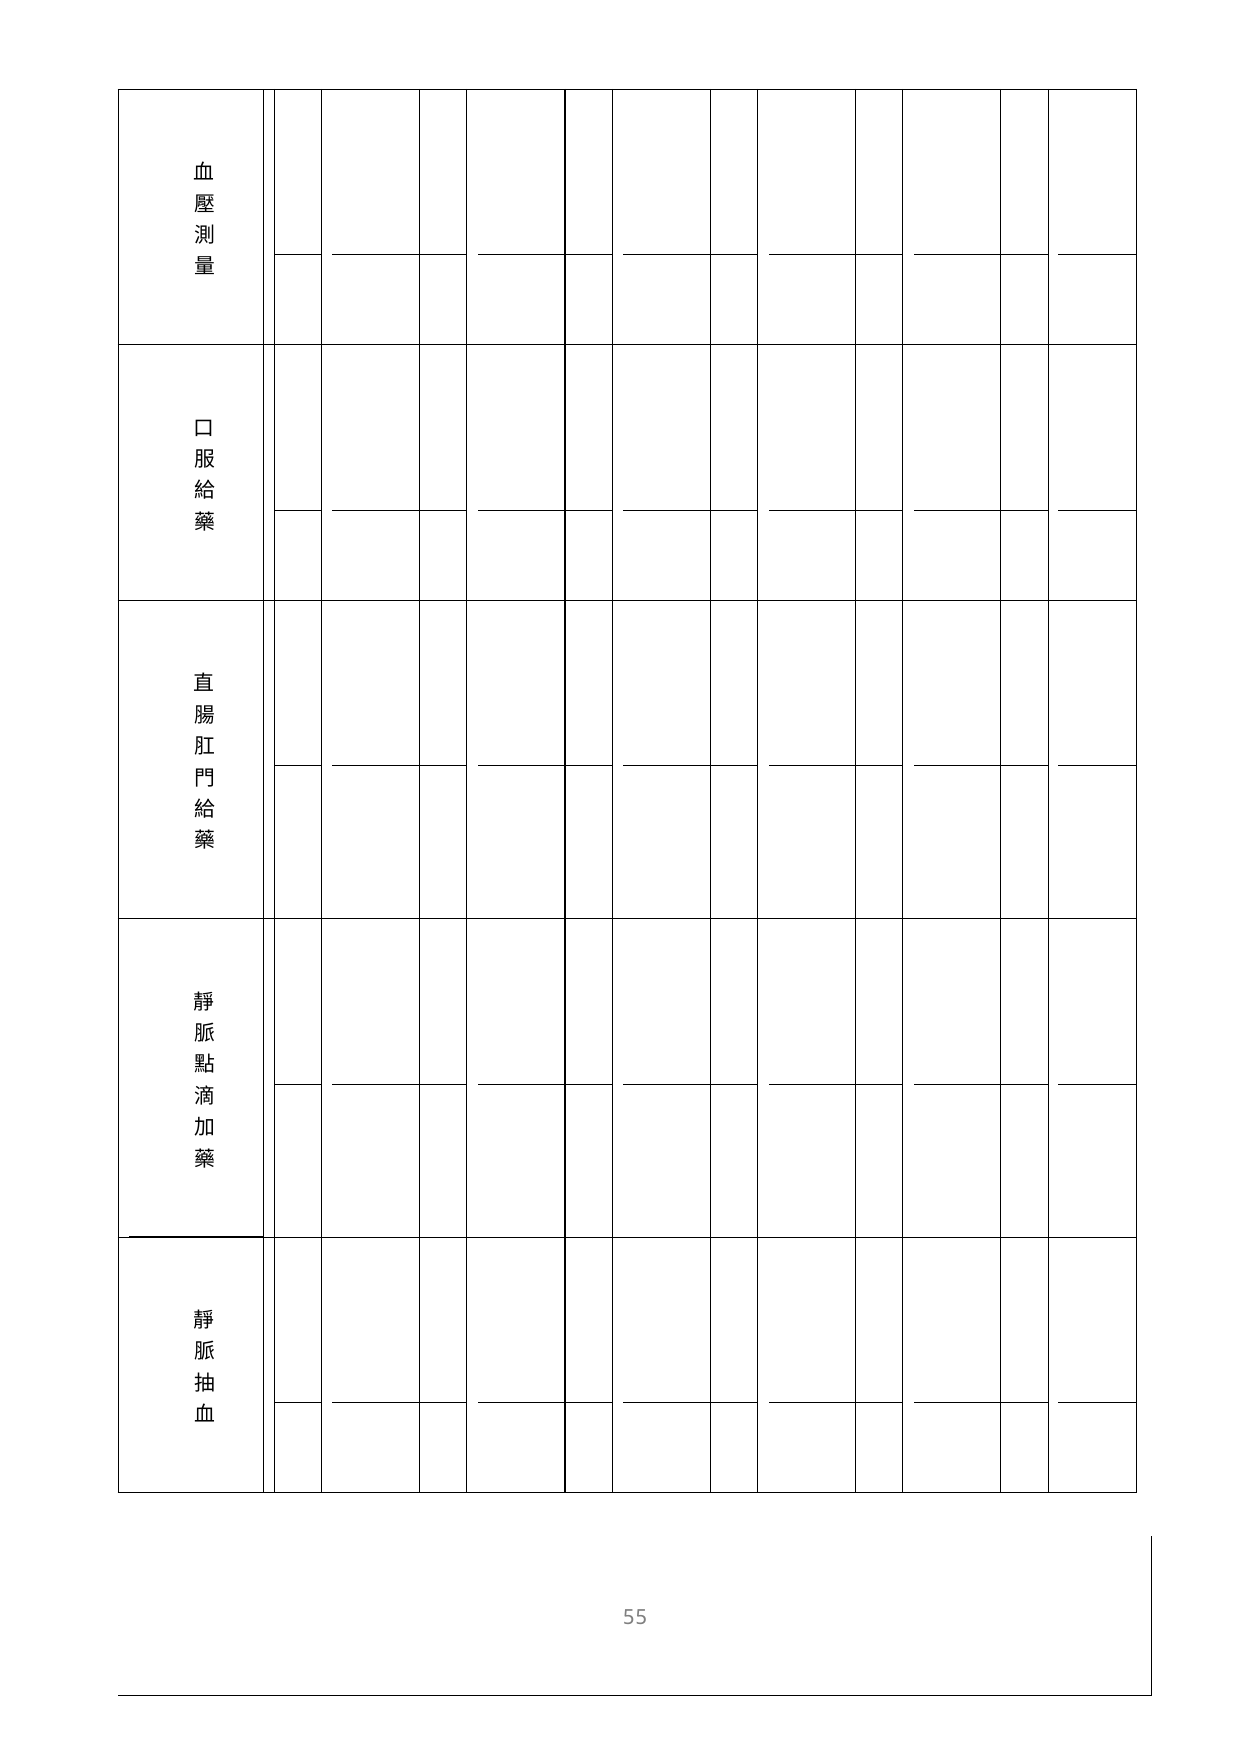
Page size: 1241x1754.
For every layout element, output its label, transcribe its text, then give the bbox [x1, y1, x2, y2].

table_cell [566, 1085, 612, 1237]
table_cell [275, 255, 321, 344]
table_cell [758, 601, 855, 918]
table_cell [613, 1238, 710, 1492]
table_cell [758, 919, 855, 1237]
table_cell [275, 766, 321, 918]
table_cell [856, 255, 902, 344]
table_cell [758, 345, 855, 600]
table_cell [467, 601, 564, 918]
table_cell [275, 601, 321, 765]
table_cell [566, 345, 612, 510]
table_cell [758, 90, 855, 344]
table_cell [1001, 511, 1048, 600]
table_cell [856, 90, 902, 254]
table_cell [420, 1085, 466, 1237]
table_cell 靜脈抽血 [119, 1238, 263, 1492]
table_cell [711, 90, 757, 254]
table_cell [275, 511, 321, 600]
table_cell [467, 1238, 564, 1492]
table_cell [856, 1238, 902, 1402]
table_cell [566, 601, 612, 765]
table_cell [711, 1403, 757, 1492]
table_cell [856, 1403, 902, 1492]
table_cell [1049, 90, 1136, 344]
table_cell [758, 1238, 855, 1492]
table_cell [856, 1085, 902, 1237]
table_cell [711, 511, 757, 600]
table_cell [711, 601, 757, 765]
table_cell [711, 766, 757, 918]
table_cell [322, 90, 419, 344]
table_cell [566, 255, 612, 344]
table_cell [711, 255, 757, 344]
table_cell [275, 90, 321, 254]
table_cell [275, 1085, 321, 1237]
table_cell [420, 766, 466, 918]
table_cell [264, 601, 274, 918]
table_cell [856, 766, 902, 918]
table_cell [420, 1238, 466, 1402]
table_cell [420, 919, 466, 1084]
table_cell [1001, 919, 1048, 1084]
table_cell [420, 255, 466, 344]
table_cell [903, 601, 1000, 918]
table_cell [467, 345, 564, 600]
table_cell [613, 90, 710, 344]
table_cell [1049, 601, 1136, 918]
table_cell [613, 601, 710, 918]
table_cell [566, 766, 612, 918]
table_cell [856, 919, 902, 1084]
table_cell [1001, 255, 1048, 344]
table_cell [420, 345, 466, 510]
table_cell [420, 601, 466, 765]
table_cell [856, 511, 902, 600]
table_cell 靜脈點滴加藥 [119, 919, 263, 1237]
table_cell [566, 1403, 612, 1492]
table_cell [420, 511, 466, 600]
table_cell [711, 345, 757, 510]
table_cell [1001, 90, 1048, 254]
table_cell [1049, 919, 1136, 1237]
table_cell [275, 345, 321, 510]
table_cell [1049, 1238, 1136, 1492]
table_cell 口服給藥 [119, 345, 263, 600]
table_cell 直腸肛門給藥 [119, 601, 263, 918]
table_cell [264, 345, 274, 600]
table_cell [711, 1238, 757, 1402]
table_cell [1001, 1238, 1048, 1402]
table_cell [566, 919, 612, 1084]
table_cell [322, 1238, 419, 1492]
table_cell [322, 345, 419, 600]
table_cell [903, 345, 1000, 600]
table_cell [1001, 766, 1048, 918]
table_cell [711, 1085, 757, 1237]
table_cell [566, 1238, 612, 1402]
table_cell [275, 1403, 321, 1492]
table_cell [1001, 1085, 1048, 1237]
table_cell [264, 1238, 274, 1492]
table_cell [322, 919, 419, 1237]
table_cell [420, 90, 466, 254]
table_cell [264, 90, 274, 344]
table_cell [1001, 601, 1048, 765]
table_cell [613, 345, 710, 600]
table_cell [275, 1238, 321, 1402]
table_cell [903, 919, 1000, 1237]
table_cell [420, 1403, 466, 1492]
table_cell [613, 919, 710, 1237]
table_cell [903, 90, 1000, 344]
table_cell [1001, 345, 1048, 510]
table_cell [264, 919, 274, 1237]
table_cell [467, 90, 564, 344]
table_cell [903, 1238, 1000, 1492]
table_cell [275, 919, 321, 1084]
table_cell [1001, 1403, 1048, 1492]
table_cell 血壓測量 [119, 90, 263, 344]
table_cell [467, 919, 564, 1237]
table_cell [1049, 345, 1136, 600]
table_cell [856, 345, 902, 510]
table_cell [566, 90, 612, 254]
table_cell [322, 601, 419, 918]
table_cell [711, 919, 757, 1084]
table_cell [856, 601, 902, 765]
table_cell [566, 511, 612, 600]
